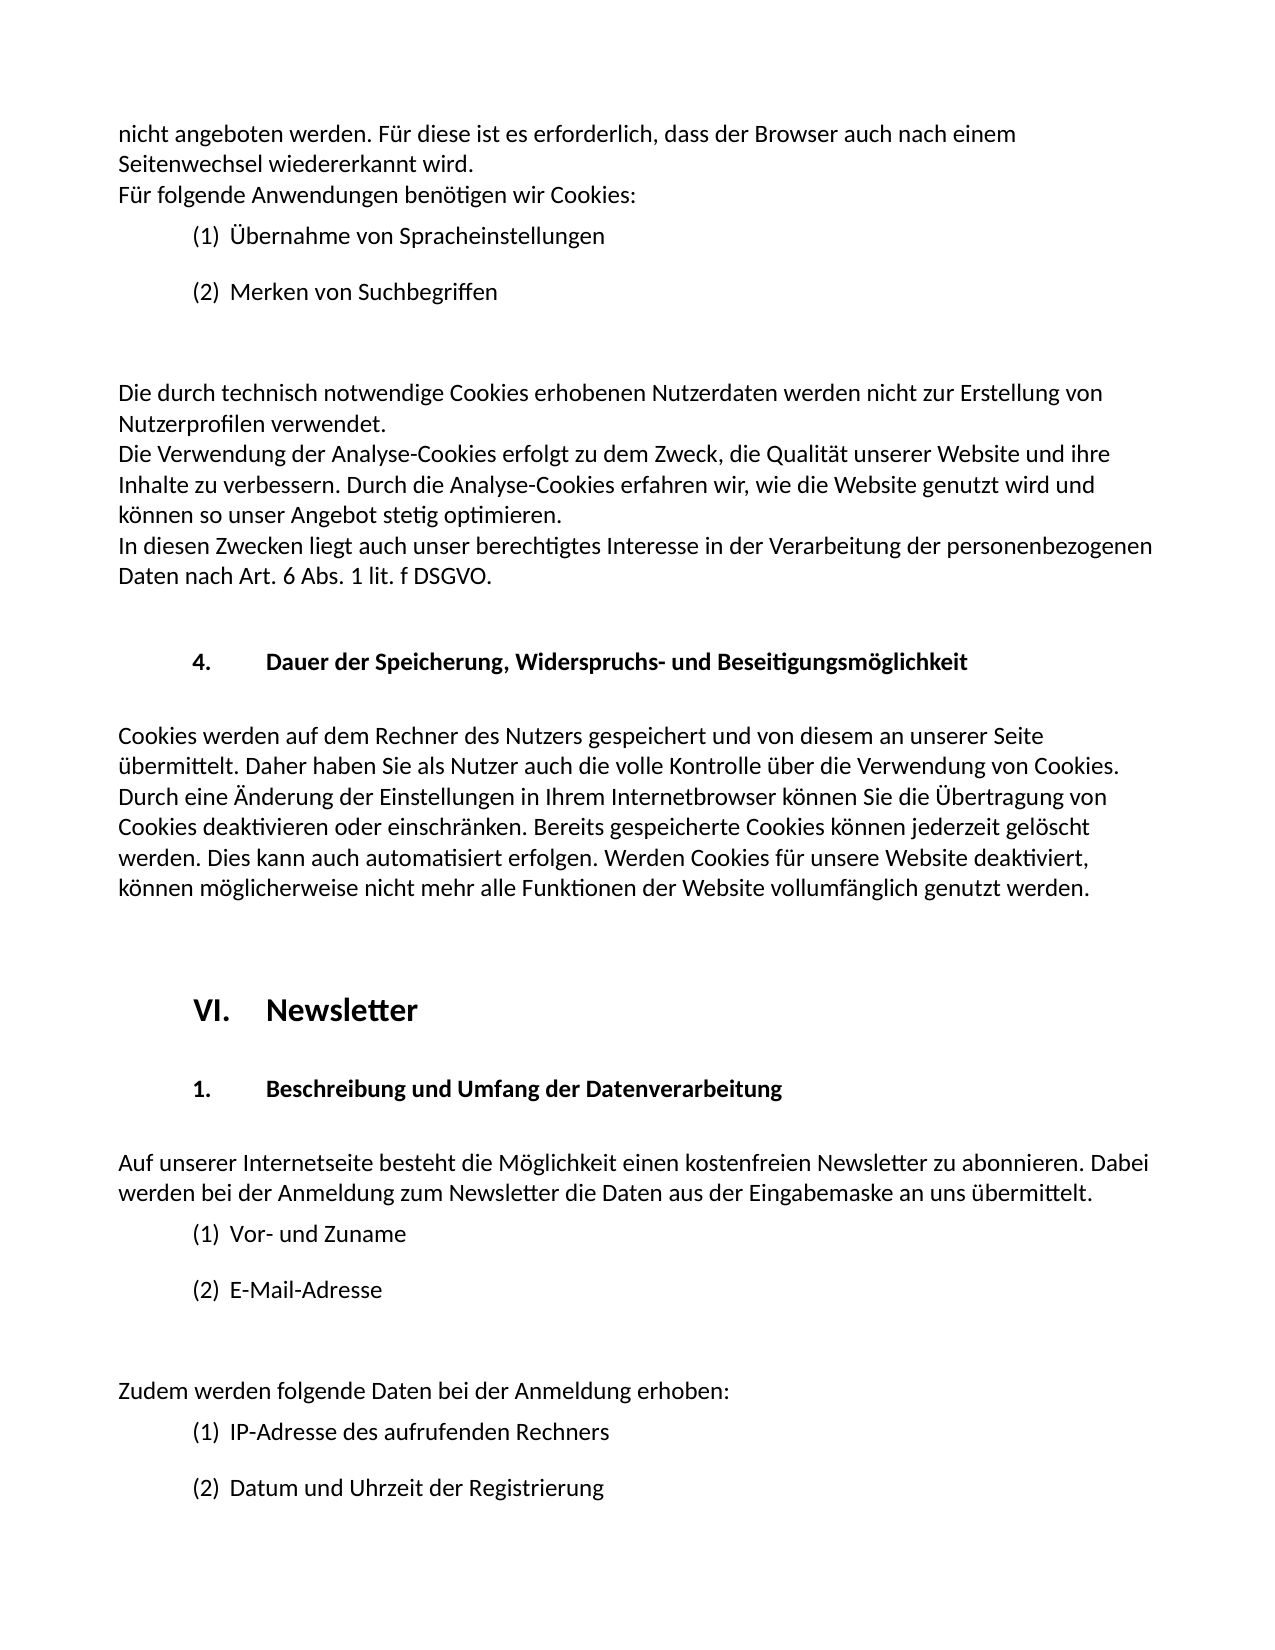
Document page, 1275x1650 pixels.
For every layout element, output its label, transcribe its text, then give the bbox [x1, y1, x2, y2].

subtitle VI. Newsletter [193, 989, 1157, 1030]
list Datum und Uhrzeit der Registrierung [192, 1472, 1157, 1503]
text Die durch technisch notwendige Cookies erhobenen Nutzerdaten werden nicht zur Erstellung von Nutzerprofilen verwendet. [118, 377, 1157, 438]
text Für folgende Anwendungen benötigen wir Cookies: [118, 179, 1157, 210]
text Zudem werden folgende Daten bei der Anmeldung erhoben: [118, 1375, 1157, 1406]
text Die Verwendung der Analyse-Cookies erfolgt zu dem Zweck, die Qualität unserer Website und ihre Inhalte zu verbessern. Durch die Analyse-Cookies erfahren wir, wie die Website genutzt wird und können so unser Angebot stetig optimieren. [118, 438, 1157, 530]
list IP-Adresse des aufrufenden Rechners [192, 1416, 1157, 1447]
list Übernahme von Spracheinstellungen [192, 220, 1157, 251]
list Vor- und Zuname [192, 1218, 1157, 1249]
subtitle 4. Dauer der Speicherung, Widerspruchs- und Beseitigungsmöglichkeit [118, 646, 1157, 677]
text nicht angeboten werden. Für diese ist es erforderlich, dass der Browser auch nach einem Seitenwechsel wiedererkannt wird. [118, 118, 1157, 179]
text Cookies werden auf dem Rechner des Nutzers gespeichert und von diesem an unserer Seite übermittelt. Daher haben Sie als Nutzer auch die volle Kontrolle über die Verwendung von Cookies. Durch eine Änderung der Einstellungen in Ihrem Internetbrowser können Sie die Übertragung von Cookies deaktivieren oder einschränken. Bereits gespeicherte Cookies können jederzeit gelöscht werden. Dies kann auch automatisiert erfolgen. Werden Cookies für unsere Website deaktiviert, können möglicherweise nicht mehr alle Funktionen der Website vollumfänglich genutzt werden. [118, 720, 1157, 903]
subtitle 1. Beschreibung und Umfang der Datenverarbeitung [118, 1073, 1157, 1104]
text In diesen Zwecken liegt auch unser berechtigtes Interesse in der Verarbeitung der personenbezogenen Daten nach Art. 6 Abs. 1 lit. f DSGVO. [118, 530, 1157, 591]
list Merken von Suchbegriffen [192, 276, 1157, 306]
list E-Mail-Adresse [192, 1274, 1157, 1305]
text Auf unserer Internetseite besteht die Möglichkeit einen kostenfreien Newsletter zu abonnieren. Dabei werden bei der Anmeldung zum Newsletter die Daten aus der Eingabemaske an uns übermittelt. [118, 1147, 1157, 1208]
